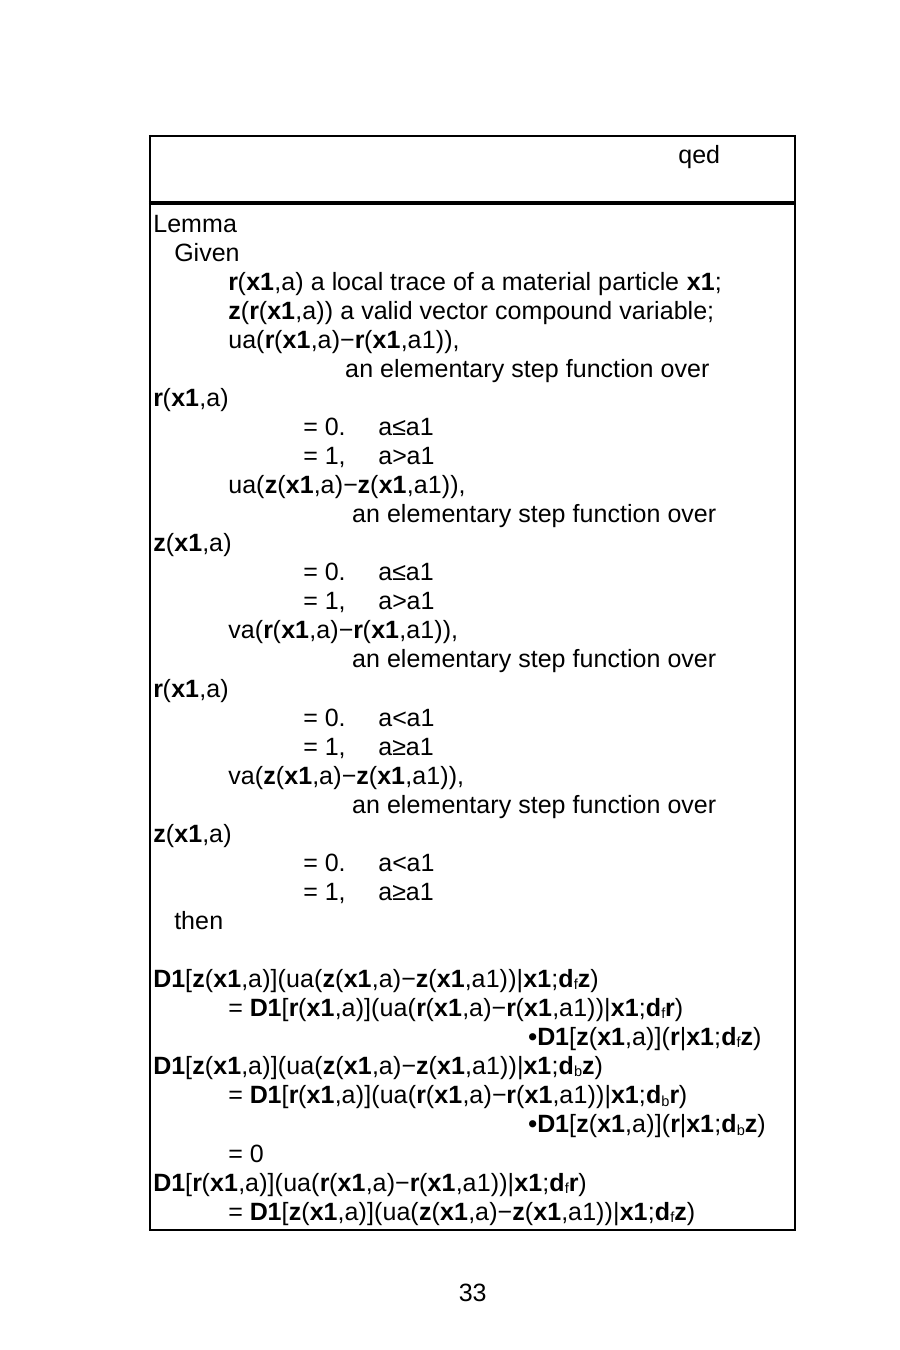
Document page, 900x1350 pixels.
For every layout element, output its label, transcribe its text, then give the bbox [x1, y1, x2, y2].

table_header Lemma Given r(x1,a) a local trace of a material particle x1; z(r(x1,a)) a valid vector compound variable; ua(r(x1,a)−r(x1,a1)), an elementary step function over r(x1,a) = 0. a≤a1 = 1, a>a1 ua(z(x1,a)−z(x1,a1)), an elementary step function over z(x1,a) = 0. a≤a1 = 1, a>a1 va(r(x1,a)−r(x1,a1)), an elementary step function over r(x1,a) = 0. a<a1 = 1, a≥a1 va(z(x1,a)−z(x1,a1)), an elementary step function over z(x1,a) = 0. a<a1 = 1, a≥a1 then D1[z(x1,a)](ua(z(x1,a)−z(x1,a1))|x1;dfz) = D1[r(x1,a)](ua(r(x1,a)−r(x1,a1))|x1;dfr) •D1[z(x1,a)](r|x1;dfz) D1[z(x1,a)](ua(z(x1,a)−z(x1,a1))|x1;dbz) = D1[r(x1,a)](ua(r(x1,a)−r(x1,a1))|x1;dbr) •D1[z(x1,a)](r|x1;dbz) = 0 D1[r(x1,a)](ua(r(x1,a)−r(x1,a1))|x1;dfr) = D1[z(x1,a)](ua(z(x1,a)−z(x1,a1))|x1;dfz) [151, 205, 794, 1229]
table_header qed [151, 137, 794, 201]
